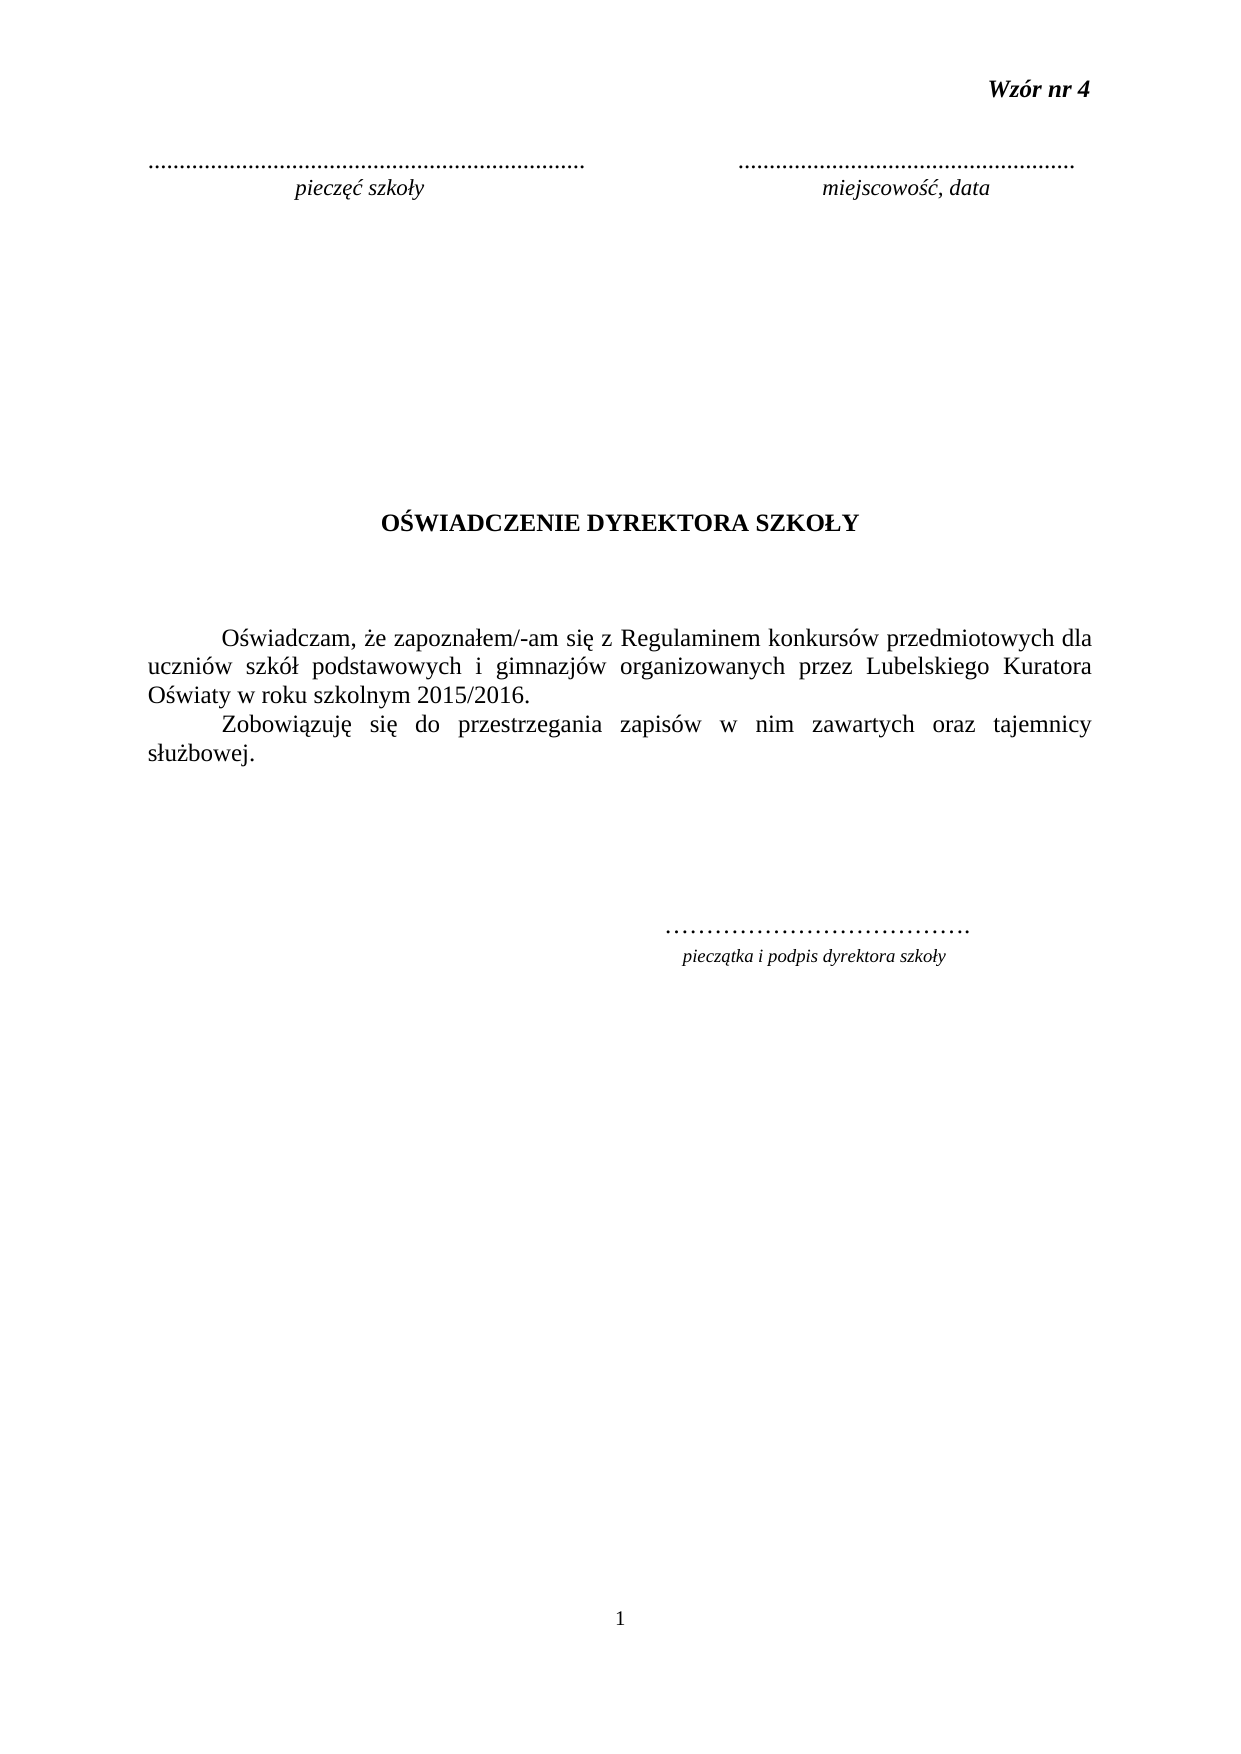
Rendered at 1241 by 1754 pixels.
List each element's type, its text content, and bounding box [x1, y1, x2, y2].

text pieczątka i podpis dyrektora szkoły [148, 939, 1093, 968]
text Oświadczam, że zapoznałem/-am się z Regulaminem konkursów przedmiotowych dla uczniów szkół podstawowych i gimnazjów organizowanych przez Lubelskiego Kuratora Oświaty w roku szkolnym 2015/2016. [148, 623, 1093, 709]
text ………………………………. [590, 910, 1093, 939]
text Zobowiązuję się do przestrzegania zapisów w nim zawartych oraz tajemnicy służbowej. [148, 709, 1093, 766]
text Wzór nr 4 [148, 74, 1093, 102]
text pieczęć szkoły miejscowość, data [221, 174, 1093, 201]
text ...................................................................... ...................................................... [148, 146, 1093, 174]
text OŚWIADCZENIE DYREKTORA SZKOŁY [148, 508, 1093, 536]
